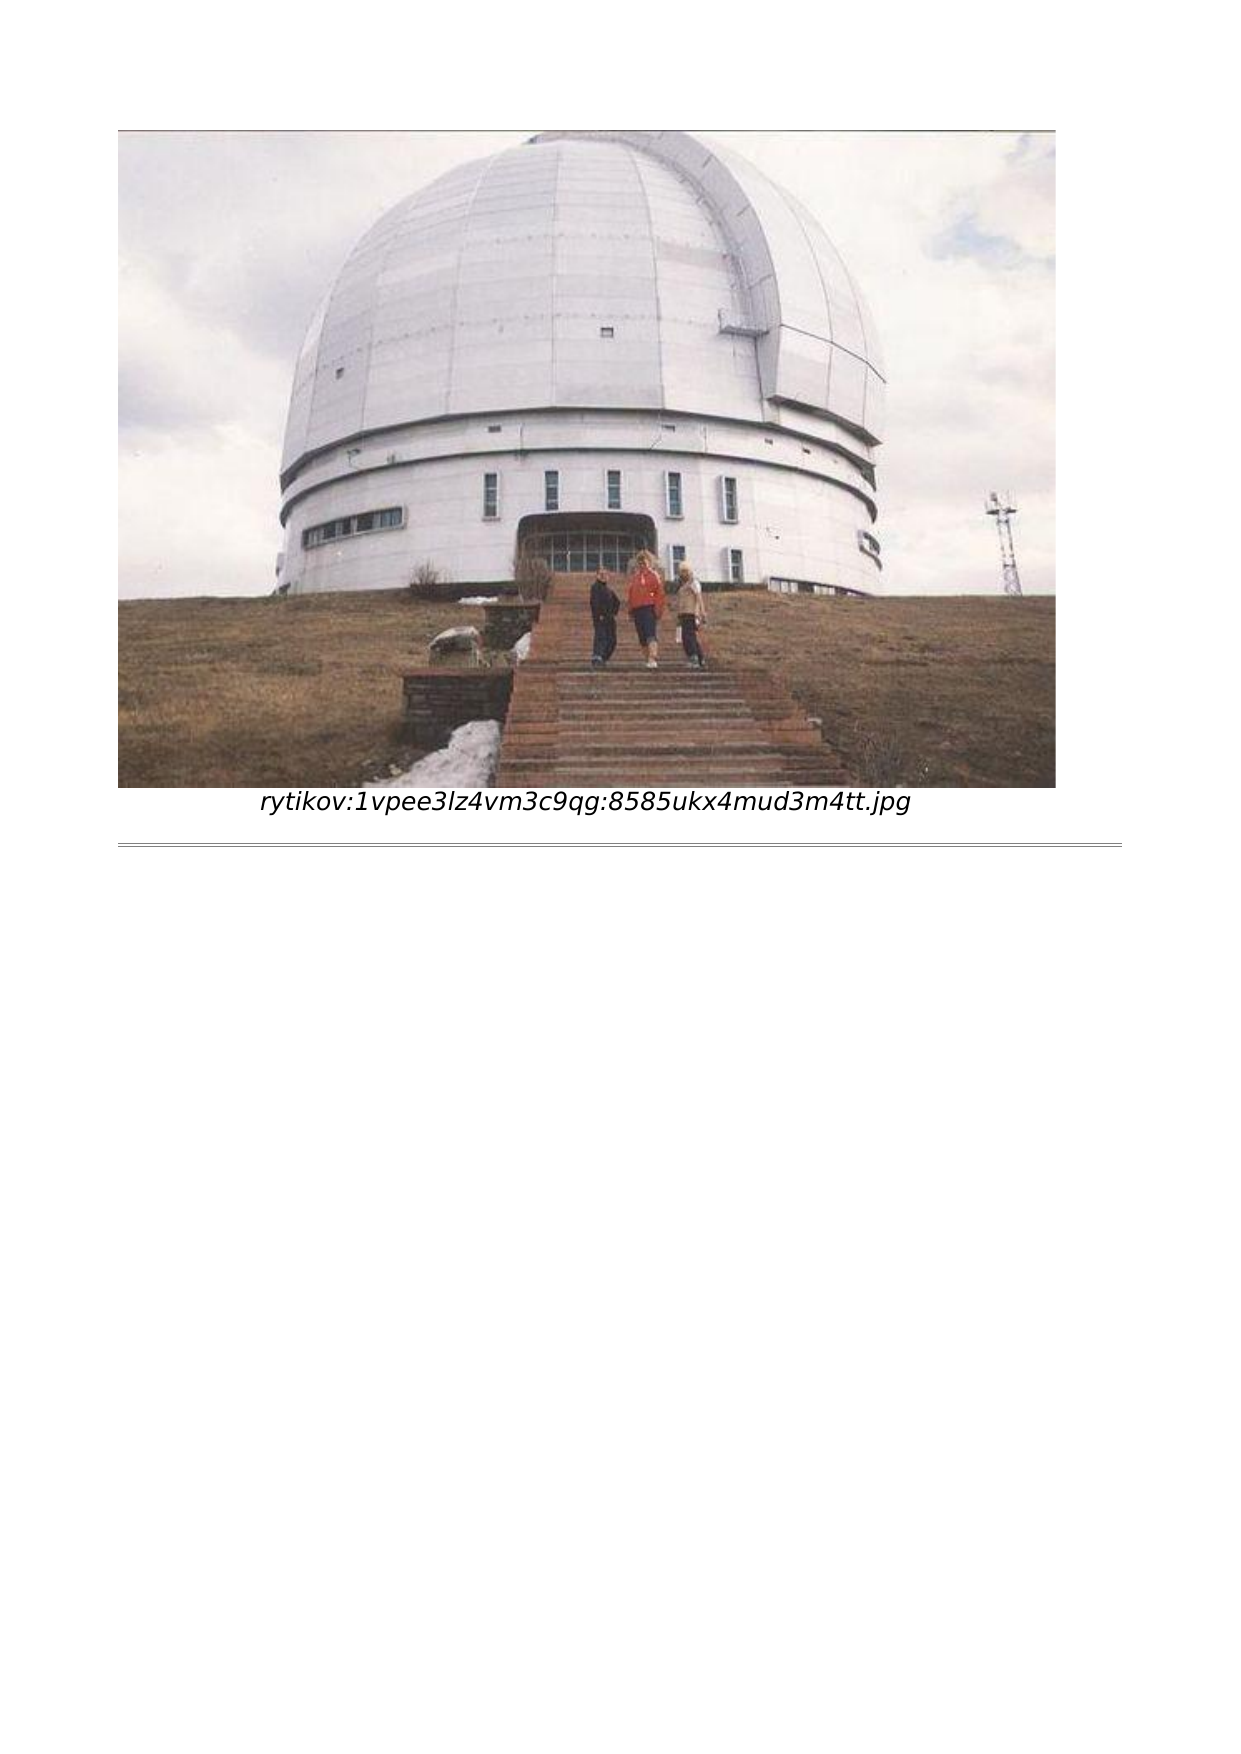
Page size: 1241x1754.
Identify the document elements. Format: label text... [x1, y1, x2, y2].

text rytikov:1vpee3lz4vm3c9qg:8585ukx4mud3m4tt.jpg [118, 788, 1056, 816]
picture [118, 130, 1056, 788]
